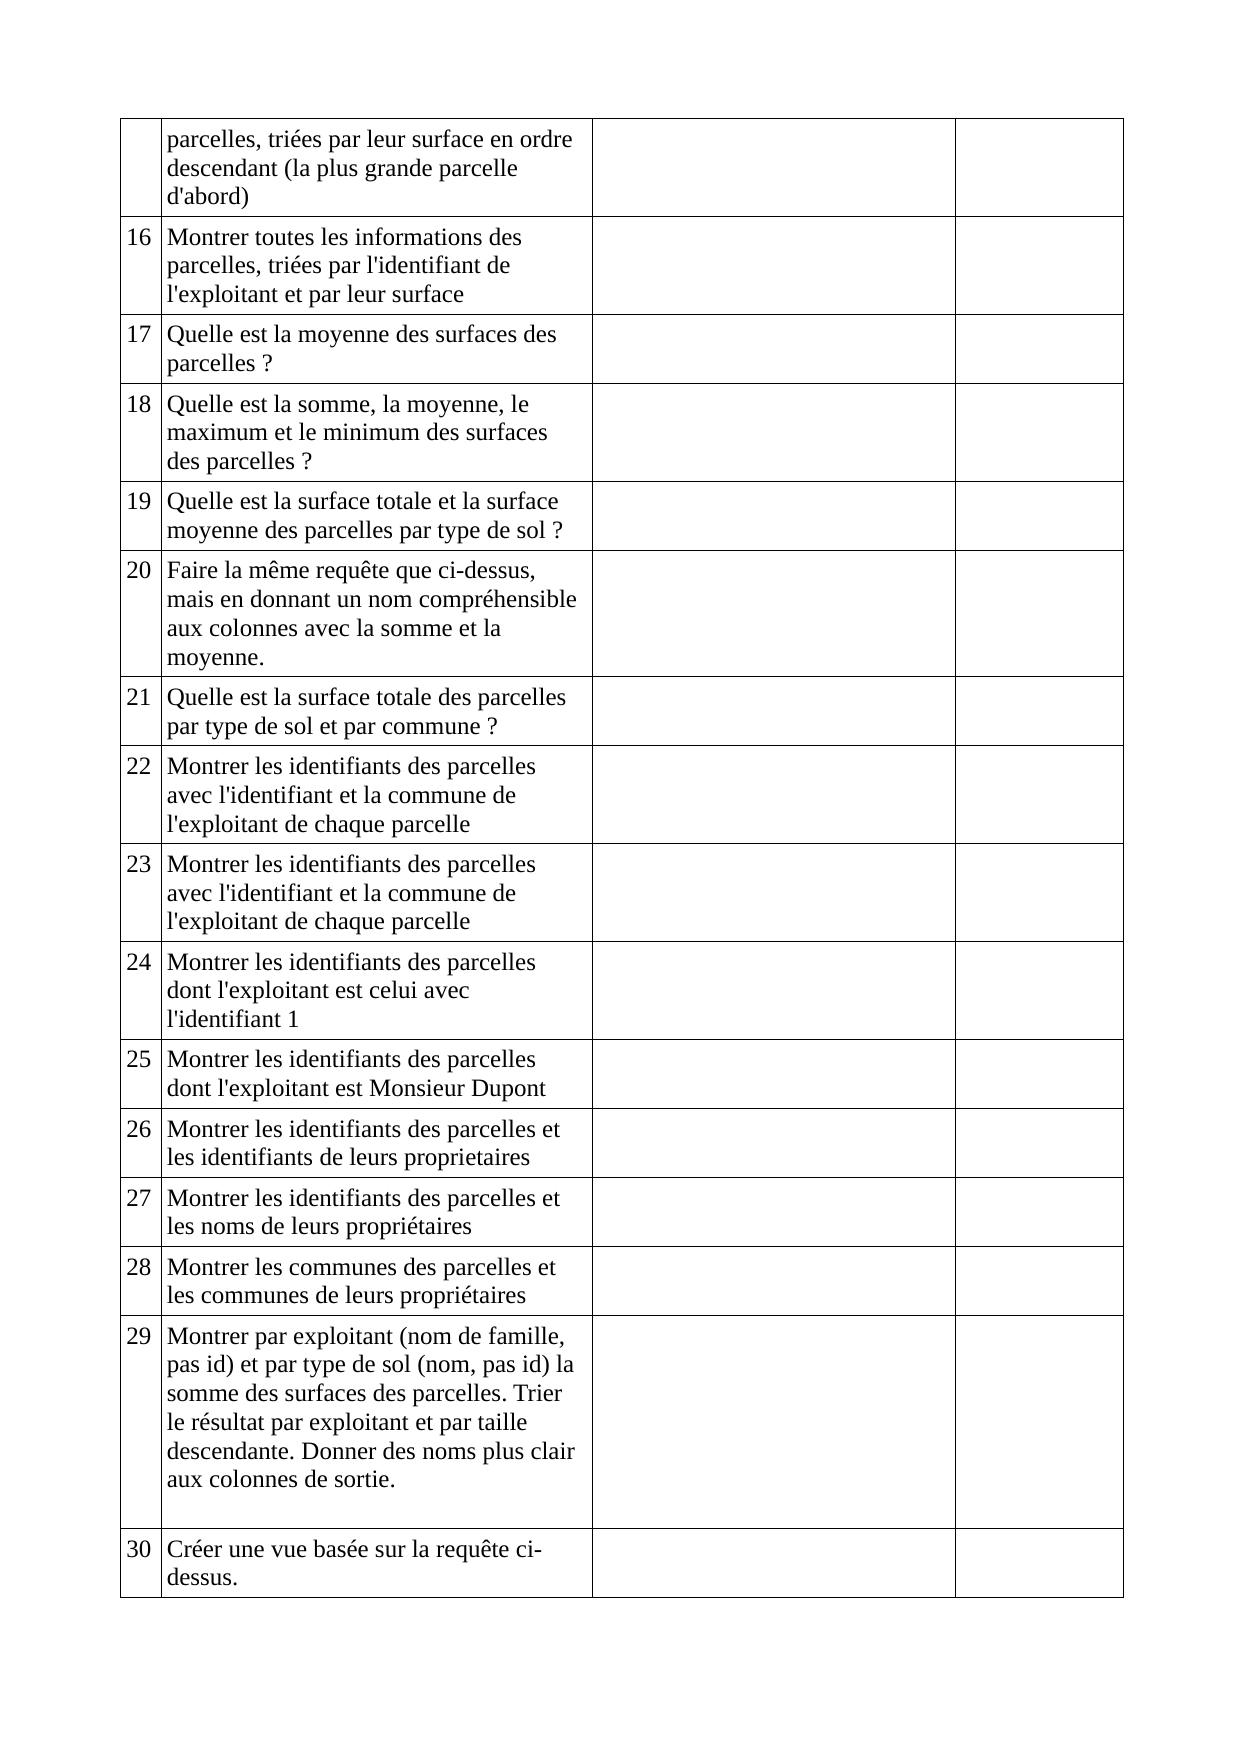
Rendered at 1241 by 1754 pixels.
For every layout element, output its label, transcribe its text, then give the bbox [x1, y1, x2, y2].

table_cell [593, 844, 955, 941]
table_cell [593, 315, 955, 383]
table_cell Quelle est la surface totale et la surface moyenne des parcelles par type de sol ? [162, 482, 592, 550]
table_cell [956, 482, 1123, 550]
table_cell [593, 1529, 955, 1597]
table_cell [593, 119, 955, 216]
table_cell Montrer les identifiants des parcelles dont l'exploitant est Monsieur Dupont [162, 1040, 592, 1108]
table_cell 18 [121, 384, 161, 481]
table_cell 27 [121, 1178, 161, 1246]
table_cell Montrer par exploitant (nom de famille, pas id) et par type de sol (nom, pas id) la somme des surfaces des parcelles. Trier le résultat par exploitant et par taille descendante. Donner des noms plus clair aux colonnes de sortie. [162, 1316, 592, 1528]
table_cell 26 [121, 1109, 161, 1177]
table_cell Montrer les communes des parcelles et les communes de leurs propriétaires [162, 1247, 592, 1315]
table_cell [593, 1247, 955, 1315]
table_cell [956, 1178, 1123, 1246]
table_cell Faire la même requête que ci-dessus, mais en donnant un nom compréhensible aux colonnes avec la somme et la moyenne. [162, 551, 592, 676]
table_cell [956, 746, 1123, 843]
table_cell [593, 384, 955, 481]
table_cell 19 [121, 482, 161, 550]
table_cell Créer une vue basée sur la requête ci-dessus. [162, 1529, 592, 1597]
table_cell [956, 217, 1123, 314]
table_cell [956, 1109, 1123, 1177]
table_cell [593, 942, 955, 1039]
table_cell Quelle est la surface totale des parcelles par type de sol et par commune ? [162, 677, 592, 745]
table_cell Montrer les identifiants des parcelles dont l'exploitant est celui avec l'identifiant 1 [162, 942, 592, 1039]
table_cell 28 [121, 1247, 161, 1315]
table_cell [956, 1529, 1123, 1597]
table_cell [593, 217, 955, 314]
table_cell 30 [121, 1529, 161, 1597]
table_cell [593, 551, 955, 676]
table_cell [956, 844, 1123, 941]
table_cell [956, 1316, 1123, 1528]
table_cell Montrer les identifiants des parcelles et les identifiants de leurs proprietaires [162, 1109, 592, 1177]
table_cell 24 [121, 942, 161, 1039]
table_cell Montrer toutes les informations des parcelles, triées par l'identifiant de l'exploitant et par leur surface [162, 217, 592, 314]
table_cell [956, 1040, 1123, 1108]
table_cell 16 [121, 217, 161, 314]
table_cell [121, 119, 161, 216]
table_cell 20 [121, 551, 161, 676]
table_cell [593, 1316, 955, 1528]
table_cell 17 [121, 315, 161, 383]
table_cell Montrer les identifiants des parcelles et les noms de leurs propriétaires [162, 1178, 592, 1246]
table_cell parcelles, triées par leur surface en ordre descendant (la plus grande parcelle d'abord) [162, 119, 592, 216]
table_cell [593, 482, 955, 550]
table_cell 22 [121, 746, 161, 843]
table_cell 21 [121, 677, 161, 745]
table_cell [593, 1040, 955, 1108]
table_cell [593, 746, 955, 843]
table_cell [956, 1247, 1123, 1315]
table_cell [593, 677, 955, 745]
table_cell [956, 119, 1123, 216]
table_cell 25 [121, 1040, 161, 1108]
table_cell [956, 677, 1123, 745]
table_cell [956, 384, 1123, 481]
table_cell 29 [121, 1316, 161, 1528]
table_cell Montrer les identifiants des parcelles avec l'identifiant et la commune de l'exploitant de chaque parcelle [162, 844, 592, 941]
table_cell [956, 315, 1123, 383]
table_cell [956, 942, 1123, 1039]
table_cell [956, 551, 1123, 676]
table_cell 23 [121, 844, 161, 941]
table_cell Quelle est la somme, la moyenne, le maximum et le minimum des surfaces des parcelles ? [162, 384, 592, 481]
table_cell [593, 1109, 955, 1177]
table_cell Montrer les identifiants des parcelles avec l'identifiant et la commune de l'exploitant de chaque parcelle [162, 746, 592, 843]
table_cell Quelle est la moyenne des surfaces des parcelles ? [162, 315, 592, 383]
table_cell [593, 1178, 955, 1246]
